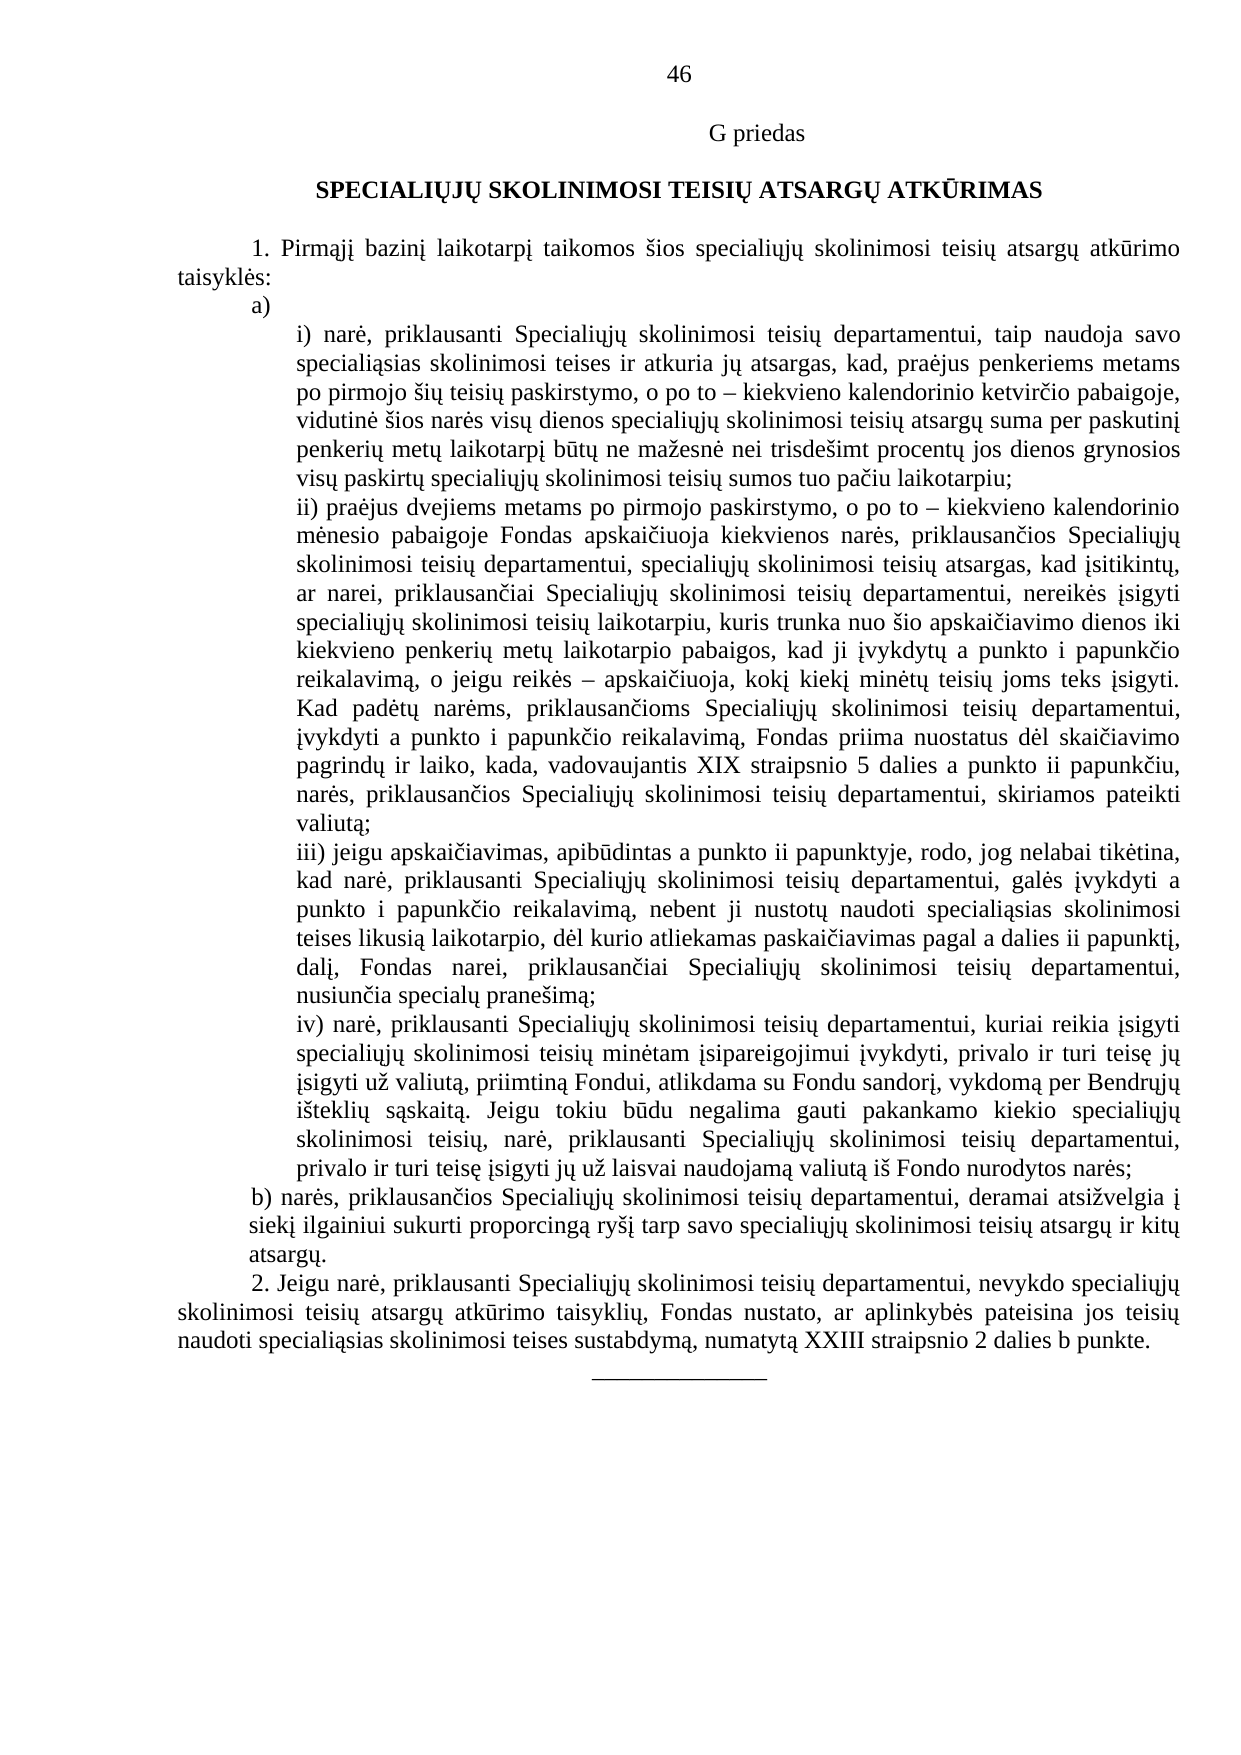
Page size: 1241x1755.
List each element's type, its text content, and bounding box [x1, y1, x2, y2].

text ______________ [177, 1354, 1181, 1383]
text i) narė, priklausanti Specialiųjų skolinimosi teisių departamentui, taip naudoja savo specialiąsias skolinimosi teises ir atkuria jų atsargas, kad, praėjus penkeriems metams po pirmojo šių teisių paskirstymo, o po to – kiekvieno kalendorinio ketvirčio pabaigoje, vidutinė šios narės visų dienos specialiųjų skolinimosi teisių atsargų suma per paskutinį penkerių metų laikotarpį būtų ne mažesnė nei trisdešimt procentų jos dienos grynosios visų paskirtų specialiųjų skolinimosi teisių sumos tuo pačiu laikotarpiu; [296, 319, 1181, 492]
text iii) jeigu apskaičiavimas, apibūdintas a punkto ii papunktyje, rodo, jog nelabai tikėtina, kad narė, priklausanti Specialiųjų skolinimosi teisių departamentui, galės įvykdyti a punkto i papunkčio reikalavimą, nebent ji nustotų naudoti specialiąsias skolinimosi teises likusią laikotarpio, dėl kurio atliekamas paskaičiavimas pagal a dalies ii papunktį, dalį, Fondas narei, priklausančiai Specialiųjų skolinimosi teisių departamentui, nusiunčia specialų pranešimą; [296, 837, 1181, 1009]
text 1. Pirmąjį bazinį laikotarpį taikomos šios specialiųjų skolinimosi teisių atsargų atkūrimo taisyklės: [177, 233, 1181, 291]
text G priedas [177, 118, 1181, 147]
text Specialiųjų skolinimosi teisių atsargų atkūrimas [177, 176, 1181, 204]
text b) narės, priklausančios Specialiųjų skolinimosi teisių departamentui, deramai atsižvelgia į siekį ilgainiui sukurti proporcingą ryšį tarp savo specialiųjų skolinimosi teisių atsargų ir kitų atsargų. [248, 1182, 1181, 1268]
text iv) narė, priklausanti Specialiųjų skolinimosi teisių departamentui, kuriai reikia įsigyti specialiųjų skolinimosi teisių minėtam įsipareigojimui įvykdyti, privalo ir turi teisę jų įsigyti už valiutą, priimtiną Fondui, atlikdama su Fondu sandorį, vykdomą per Bendrųjų išteklių sąskaitą. Jeigu tokiu būdu negalima gauti pakankamo kiekio specialiųjų skolinimosi teisių, narė, priklausanti Specialiųjų skolinimosi teisių departamentui, privalo ir turi teisę įsigyti jų už laisvai naudojamą valiutą iš Fondo nurodytos narės; [296, 1009, 1181, 1182]
text a) [177, 291, 1181, 319]
text ii) praėjus dvejiems metams po pirmojo paskirstymo, o po to – kiekvieno kalendorinio mėnesio pabaigoje Fondas apskaičiuoja kiekvienos narės, priklausančios Specialiųjų skolinimosi teisių departamentui, specialiųjų skolinimosi teisių atsargas, kad įsitikintų, ar narei, priklausančiai Specialiųjų skolinimosi teisių departamentui, nereikės įsigyti specialiųjų skolinimosi teisių laikotarpiu, kuris trunka nuo šio apskaičiavimo dienos iki kiekvieno penkerių metų laikotarpio pabaigos, kad ji įvykdytų a punkto i papunkčio reikalavimą, o jeigu reikės – apskaičiuoja, kokį kiekį minėtų teisių joms teks įsigyti. Kad padėtų narėms, priklausančioms Specialiųjų skolinimosi teisių departamentui, įvykdyti a punkto i papunkčio reikalavimą, Fondas priima nuostatus dėl skaičiavimo pagrindų ir laiko, kada, vadovaujantis XIX straipsnio 5 dalies a punkto ii papunkčiu, narės, priklausančios Specialiųjų skolinimosi teisių departamentui, skiriamos pateikti valiutą; [296, 492, 1181, 837]
text 2. Jeigu narė, priklausanti Specialiųjų skolinimosi teisių departamentui, nevykdo specialiųjų skolinimosi teisių atsargų atkūrimo taisyklių, Fondas nustato, ar aplinkybės pateisina jos teisių naudoti specialiąsias skolinimosi teises sustabdymą, numatytą XXIII straipsnio 2 dalies b punkte. [177, 1268, 1181, 1354]
